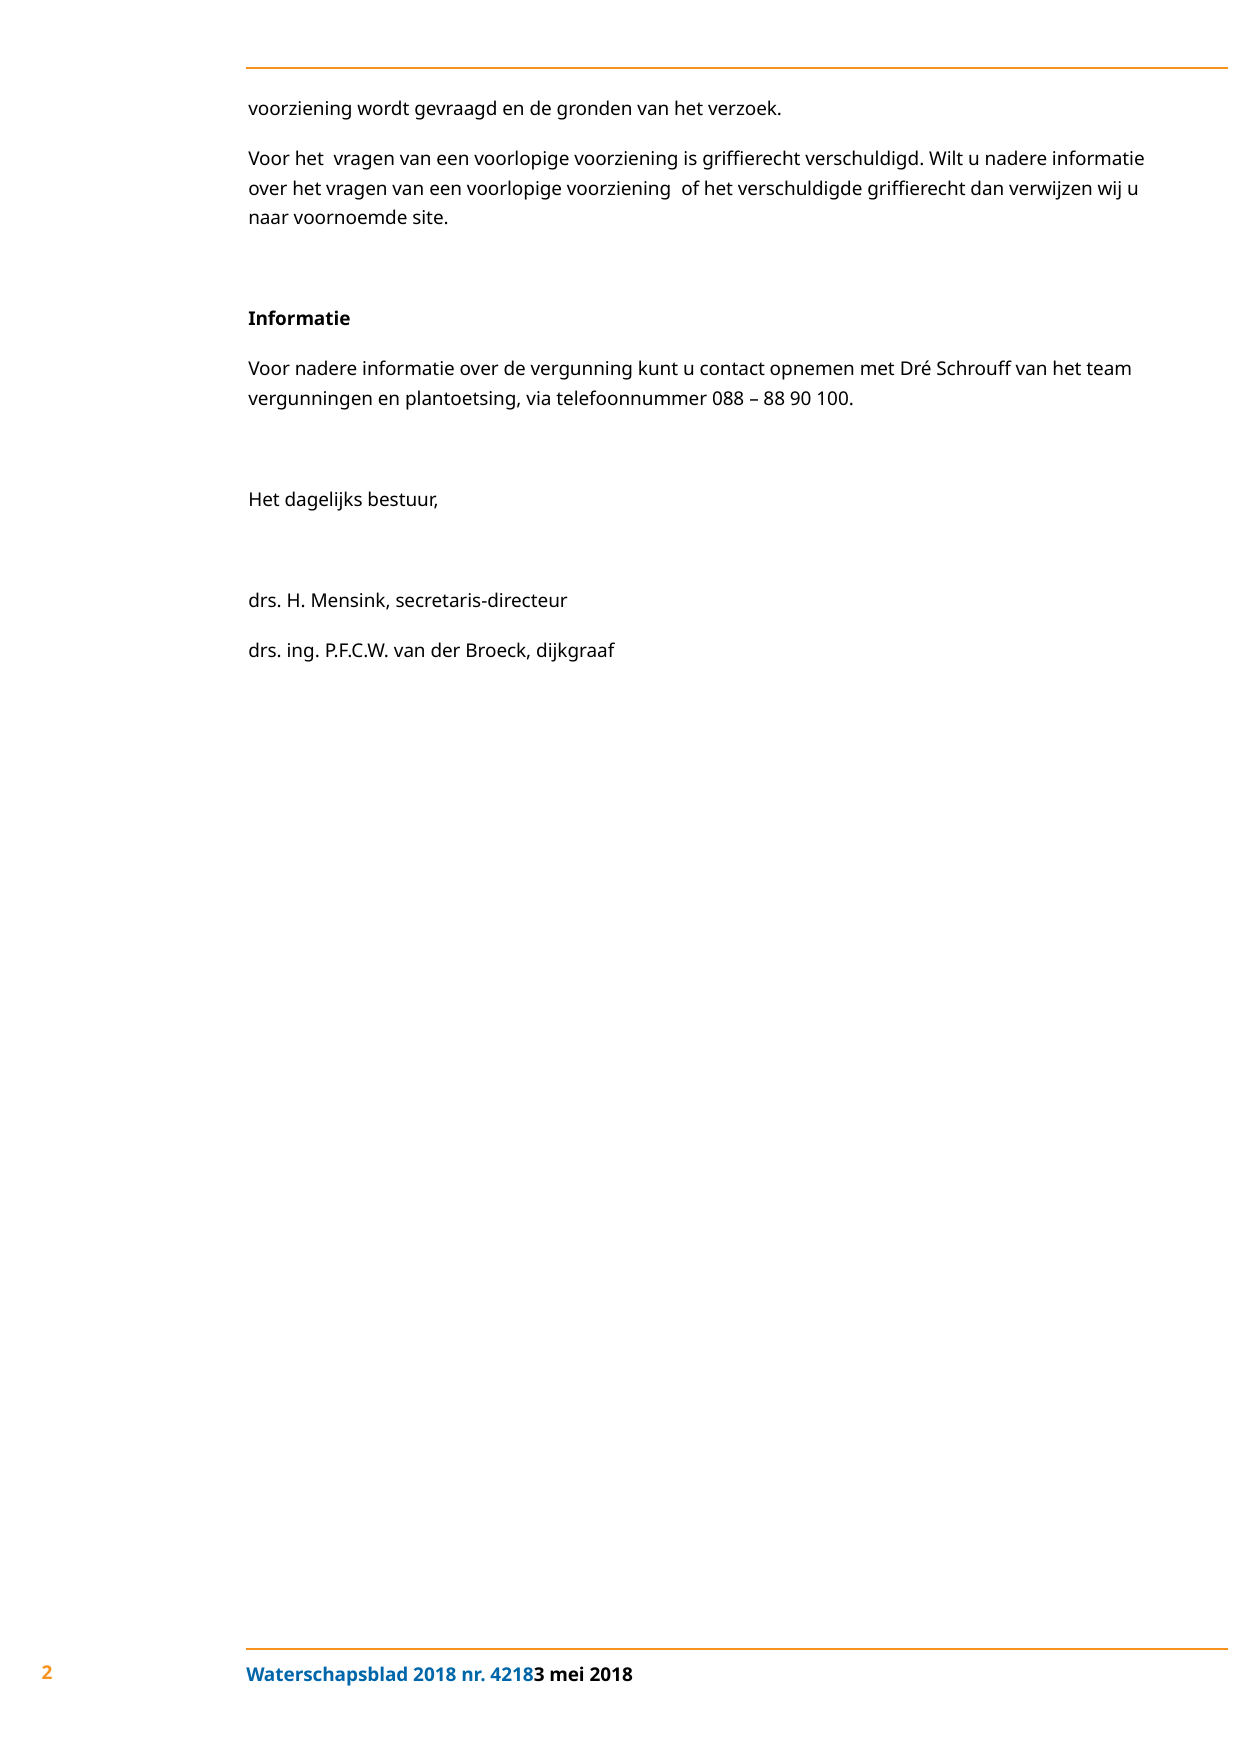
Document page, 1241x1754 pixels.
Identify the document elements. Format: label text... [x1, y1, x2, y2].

text Voor het vragen van een voorlopige voorziening is griffierecht verschuldigd. Wilt u nadere informatie over het vragen van een voorlopige voorziening of het verschuldigde griffierecht dan verwijzen wij u naar voornoemde site. [248, 145, 1152, 230]
text Informatie [248, 305, 1152, 331]
text drs. H. Mensink, secretaris-directeur [248, 587, 1152, 613]
text drs. ing. P.F.C.W. van der Broeck, dijkgraaf [248, 637, 1152, 663]
picture [41, 47, 231, 172]
text voorziening wordt gevraagd en de gronden van het verzoek. [248, 95, 1152, 121]
text Het dagelijks bestuur, [248, 486, 1152, 512]
text Voor nadere informatie over de vergunning kunt u contact opnemen met Dré Schrouff van het team vergunningen en plantoetsing, via telefoonnummer 088 – 88 90 100. [248, 356, 1152, 411]
